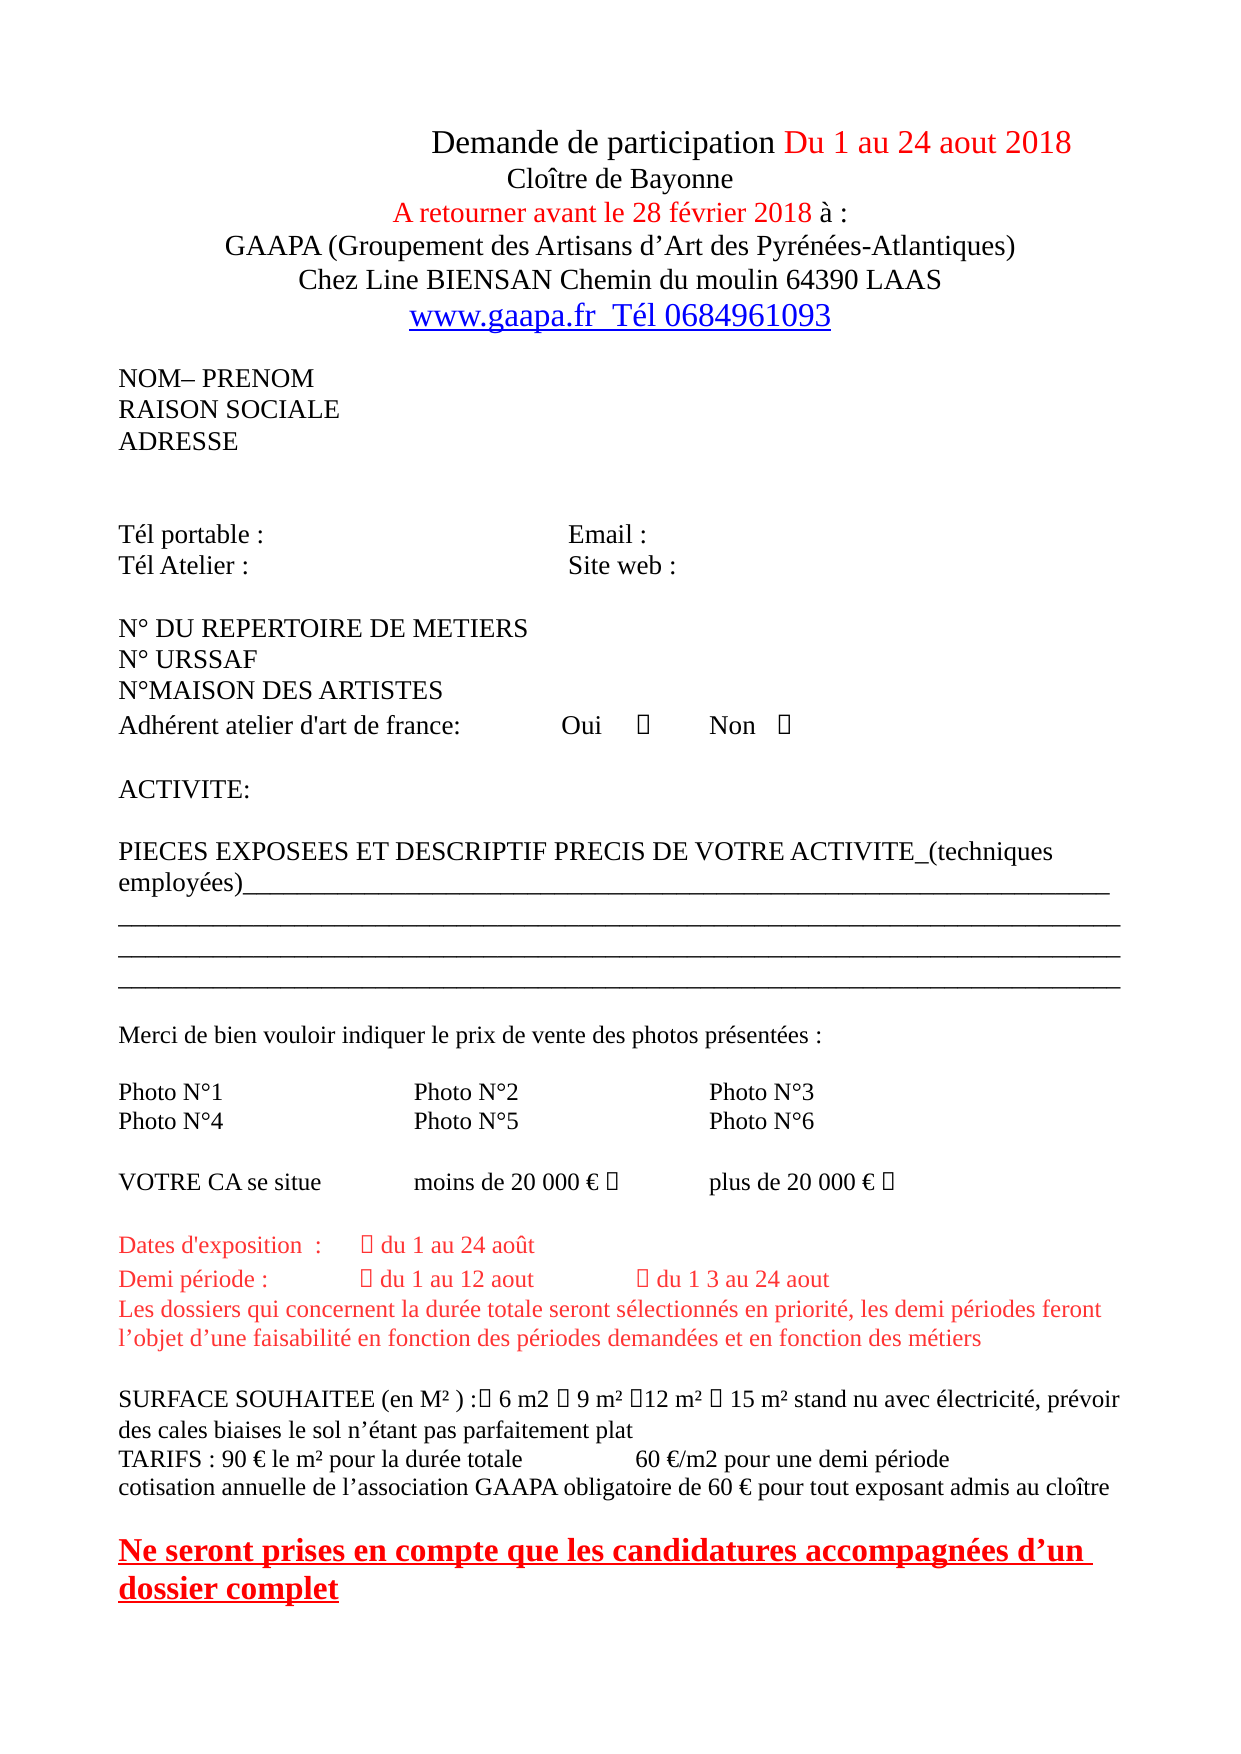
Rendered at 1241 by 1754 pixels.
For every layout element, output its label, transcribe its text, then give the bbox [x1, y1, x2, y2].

text ADRESSE [118, 425, 1122, 456]
text Chez Line BIENSAN Chemin du moulin 64390 LAAS [118, 262, 1122, 295]
text www.gaapa.fr Tél 0684961093 [118, 295, 1122, 334]
text Merci de bien vouloir indiquer le prix de vente des photos présentées : [118, 1020, 1122, 1049]
text __________________________________________________________________________ [118, 960, 1122, 991]
text A retourner avant le 28 février 2018 à : [118, 195, 1122, 228]
text N°MAISON DES ARTISTES [118, 674, 1122, 705]
text VOTRE CA se situe moins de 20 000 €  plus de 20 000 €  [118, 1164, 1122, 1198]
text Adhérent atelier d'art de france: Oui  Non  [118, 705, 1122, 742]
text Tél portable : Email : [118, 518, 1122, 549]
text Photo N°1 Photo N°2 Photo N°3 [118, 1077, 1122, 1106]
text Cloître de Bayonne [118, 161, 1122, 195]
text Dates d'exposition :  du 1 au 24 août [118, 1226, 1122, 1261]
text N° URSSAF [118, 643, 1122, 674]
text __________________________________________________________________________ [118, 929, 1122, 960]
text SURFACE SOUHAITEE (en M² ) : 6 m2  9 m² 12 m²  15 m² stand nu avec électricité, prévoir des cales biaises le sol n’étant pas parfaitement plat [118, 1381, 1122, 1444]
text Ne seront prises en compte que les candidatures accompagnées d’un dossier complet [118, 1530, 1122, 1607]
text cotisation annuelle de l’association GAAPA obligatoire de 60 € pour tout exposant admis au cloître [118, 1472, 1122, 1501]
text Demande de participation Du 1 au 24 aout 2018 [118, 118, 1122, 161]
text GAAPA (Groupement des Artisans d’Art des Pyrénées-Atlantiques) [118, 228, 1122, 262]
text Photo N°4 Photo N°5 Photo N°6 [118, 1106, 1122, 1135]
text RAISON SOCIALE [118, 394, 1122, 425]
text __________________________________________________________________________ [118, 898, 1122, 929]
text Les dossiers qui concernent la durée totale seront sélectionnés en priorité, les demi périodes feront l’objet d’une faisabilité en fonction des périodes demandées et en fonction des métiers [118, 1294, 1122, 1352]
text Tél Atelier : Site web : [118, 549, 1122, 581]
text PIECES EXPOSEES ET DESCRIPTIF PRECIS DE VOTRE ACTIVITE_(techniques employées)________________________________________________________________ [118, 835, 1122, 898]
text ACTIVITE: [118, 773, 1122, 804]
text N° DU REPERTOIRE DE METIERS [118, 612, 1122, 643]
text Demi période :  du 1 au 12 aout  du 1 3 au 24 aout [118, 1261, 1122, 1294]
text NOM– PRENOM [118, 362, 1122, 394]
text TARIFS : 90 € le m² pour la durée totale 60 €/m2 pour une demi période [118, 1444, 1122, 1472]
